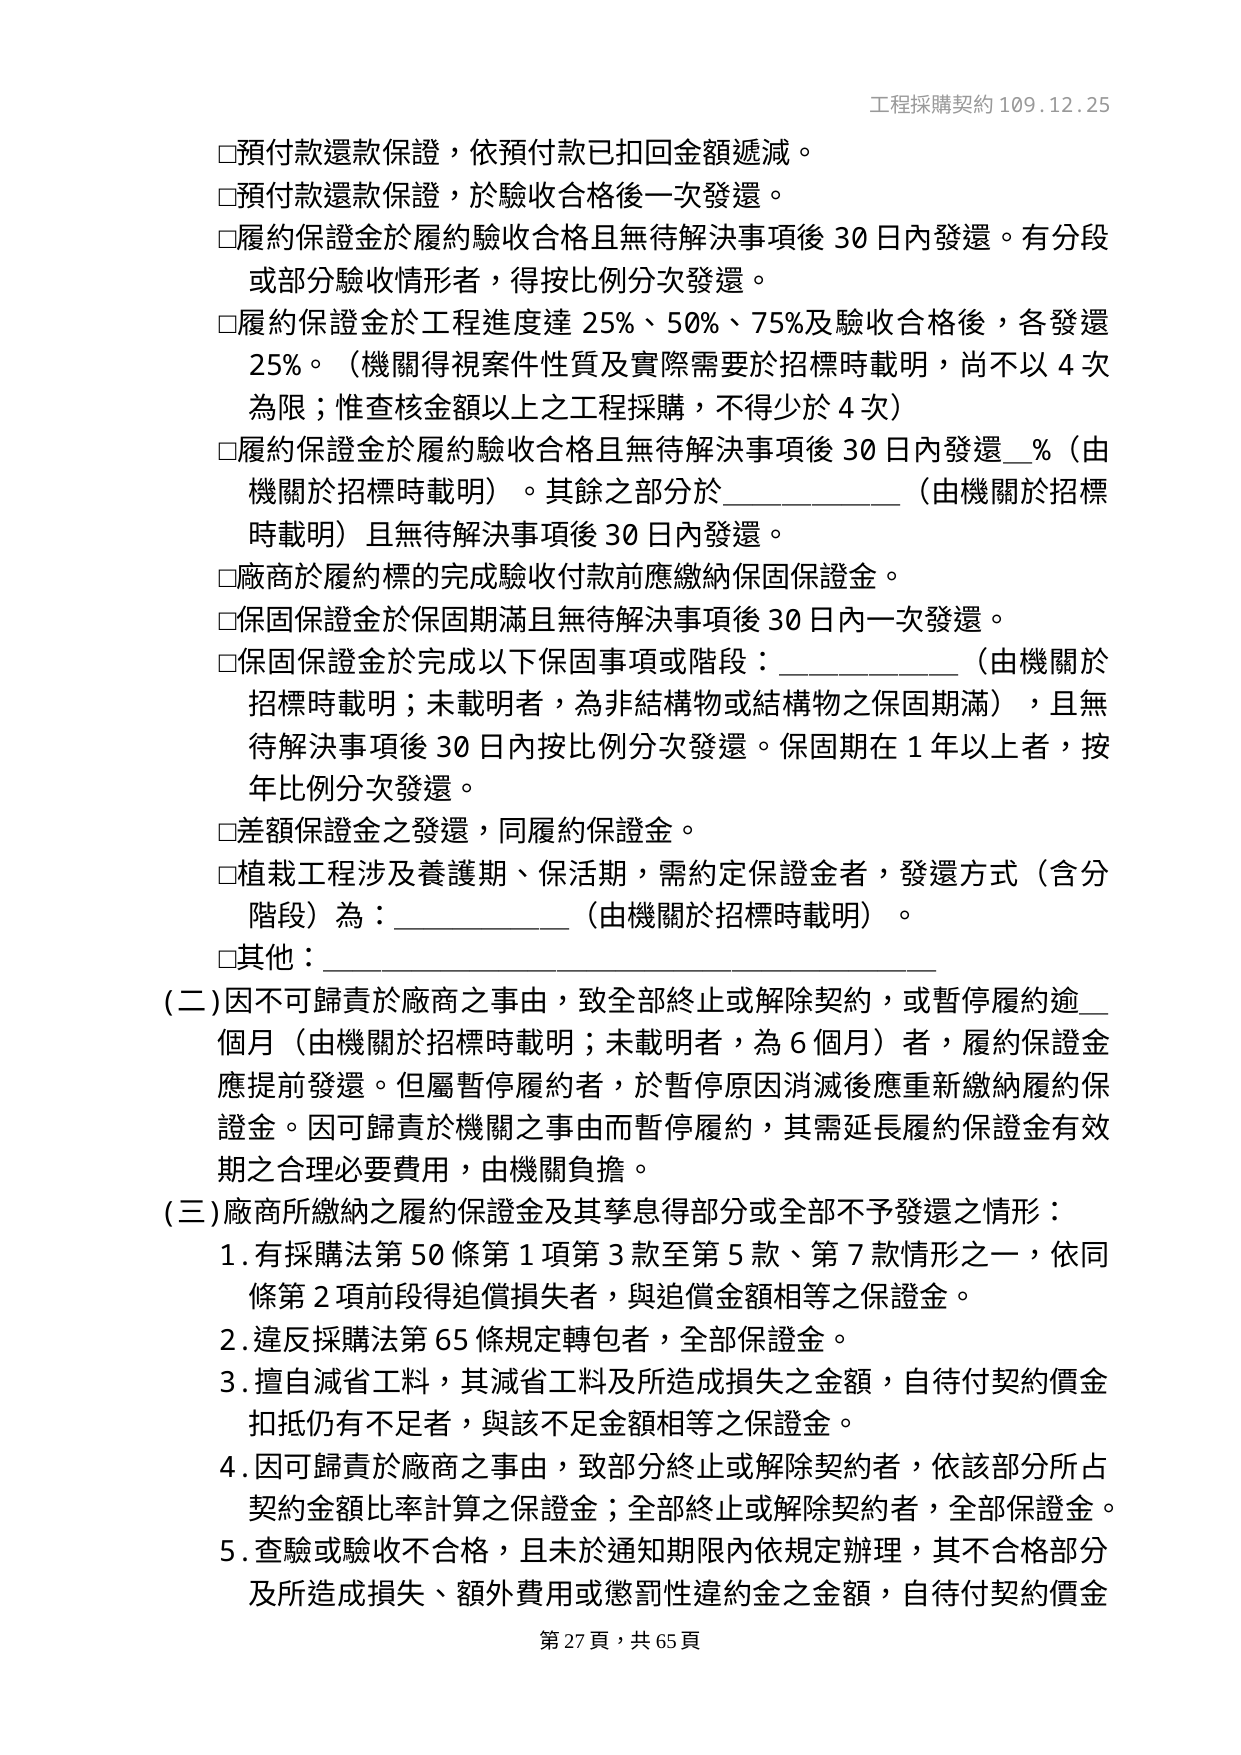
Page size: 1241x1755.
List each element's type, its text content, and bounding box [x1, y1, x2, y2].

text (二)因不可歸責於廠商之事由，致全部終止或解除契約，或暫停履約逾＿個月（由機關於招標時載明；未載明者，為6個月）者，履約保證金應提前發還。但屬暫停履約者，於暫停原因消滅後應重新繳納履約保證金。因可歸責於機關之事由而暫停履約，其需延長履約保證金有效期之合理必要費用，由機關負擔。 [159, 977, 1110, 1189]
text 1.有採購法第50條第1項第3款至第5款、第7款情形之一，依同條第2項前段得追償損失者，與追償金額相等之保證金。 [218, 1231, 1110, 1316]
text (三)廠商所繳納之履約保證金及其孳息得部分或全部不予發還之情形： [159, 1189, 1110, 1231]
text □履約保證金於工程進度達25%、50%、75%及驗收合格後，各發還25%。（機關得視案件性質及實際需要於招標時載明，尚不以4次為限；惟查核金額以上之工程採購，不得少於4次） [218, 299, 1110, 427]
text □廠商於履約標的完成驗收付款前應繳納保固保證金。 [218, 554, 1110, 596]
text □保固保證金於完成以下保固事項或階段：＿＿＿＿＿＿（由機關於招標時載明；未載明者，為非結構物或結構物之保固期滿），且無待解決事項後30日內按比例分次發還。保固期在1年以上者，按年比例分次發還。 [218, 638, 1110, 808]
text □差額保證金之發還，同履約保證金。 [218, 808, 1110, 850]
text □預付款還款保證，於驗收合格後一次發還。 [218, 172, 1110, 215]
text □履約保證金於履約驗收合格且無待解決事項後30日內發還。有分段或部分驗收情形者，得按比例分次發還。 [218, 215, 1110, 299]
text □植栽工程涉及養護期、保活期，需約定保證金者，發還方式（含分階段）為：＿＿＿＿＿＿（由機關於招標時載明）。 [218, 850, 1110, 935]
text □保固保證金於保固期滿且無待解決事項後30日內一次發還。 [218, 596, 1110, 638]
text □預付款還款保證，依預付款已扣回金額遞減。 [218, 130, 1110, 172]
text 5.查驗或驗收不合格，且未於通知期限內依規定辦理，其不合格部分及所造成損失、額外費用或懲罰性違約金之金額，自待付契約價金 [218, 1528, 1110, 1613]
text □其他：＿＿＿＿＿＿＿＿＿＿＿＿＿＿＿＿＿＿＿＿＿ [218, 935, 1110, 977]
text 4.因可歸責於廠商之事由，致部分終止或解除契約者，依該部分所占契約金額比率計算之保證金；全部終止或解除契約者，全部保證金。 [218, 1443, 1110, 1528]
text 3.擅自減省工料，其減省工料及所造成損失之金額，自待付契約價金扣抵仍有不足者，與該不足金額相等之保證金。 [218, 1358, 1110, 1443]
text □履約保證金於履約驗收合格且無待解決事項後30日內發還＿%（由機關於招標時載明）。其餘之部分於＿＿＿＿＿＿（由機關於招標時載明）且無待解決事項後30日內發還。 [218, 427, 1110, 554]
text 2.違反採購法第65條規定轉包者，全部保證金。 [218, 1316, 1110, 1358]
